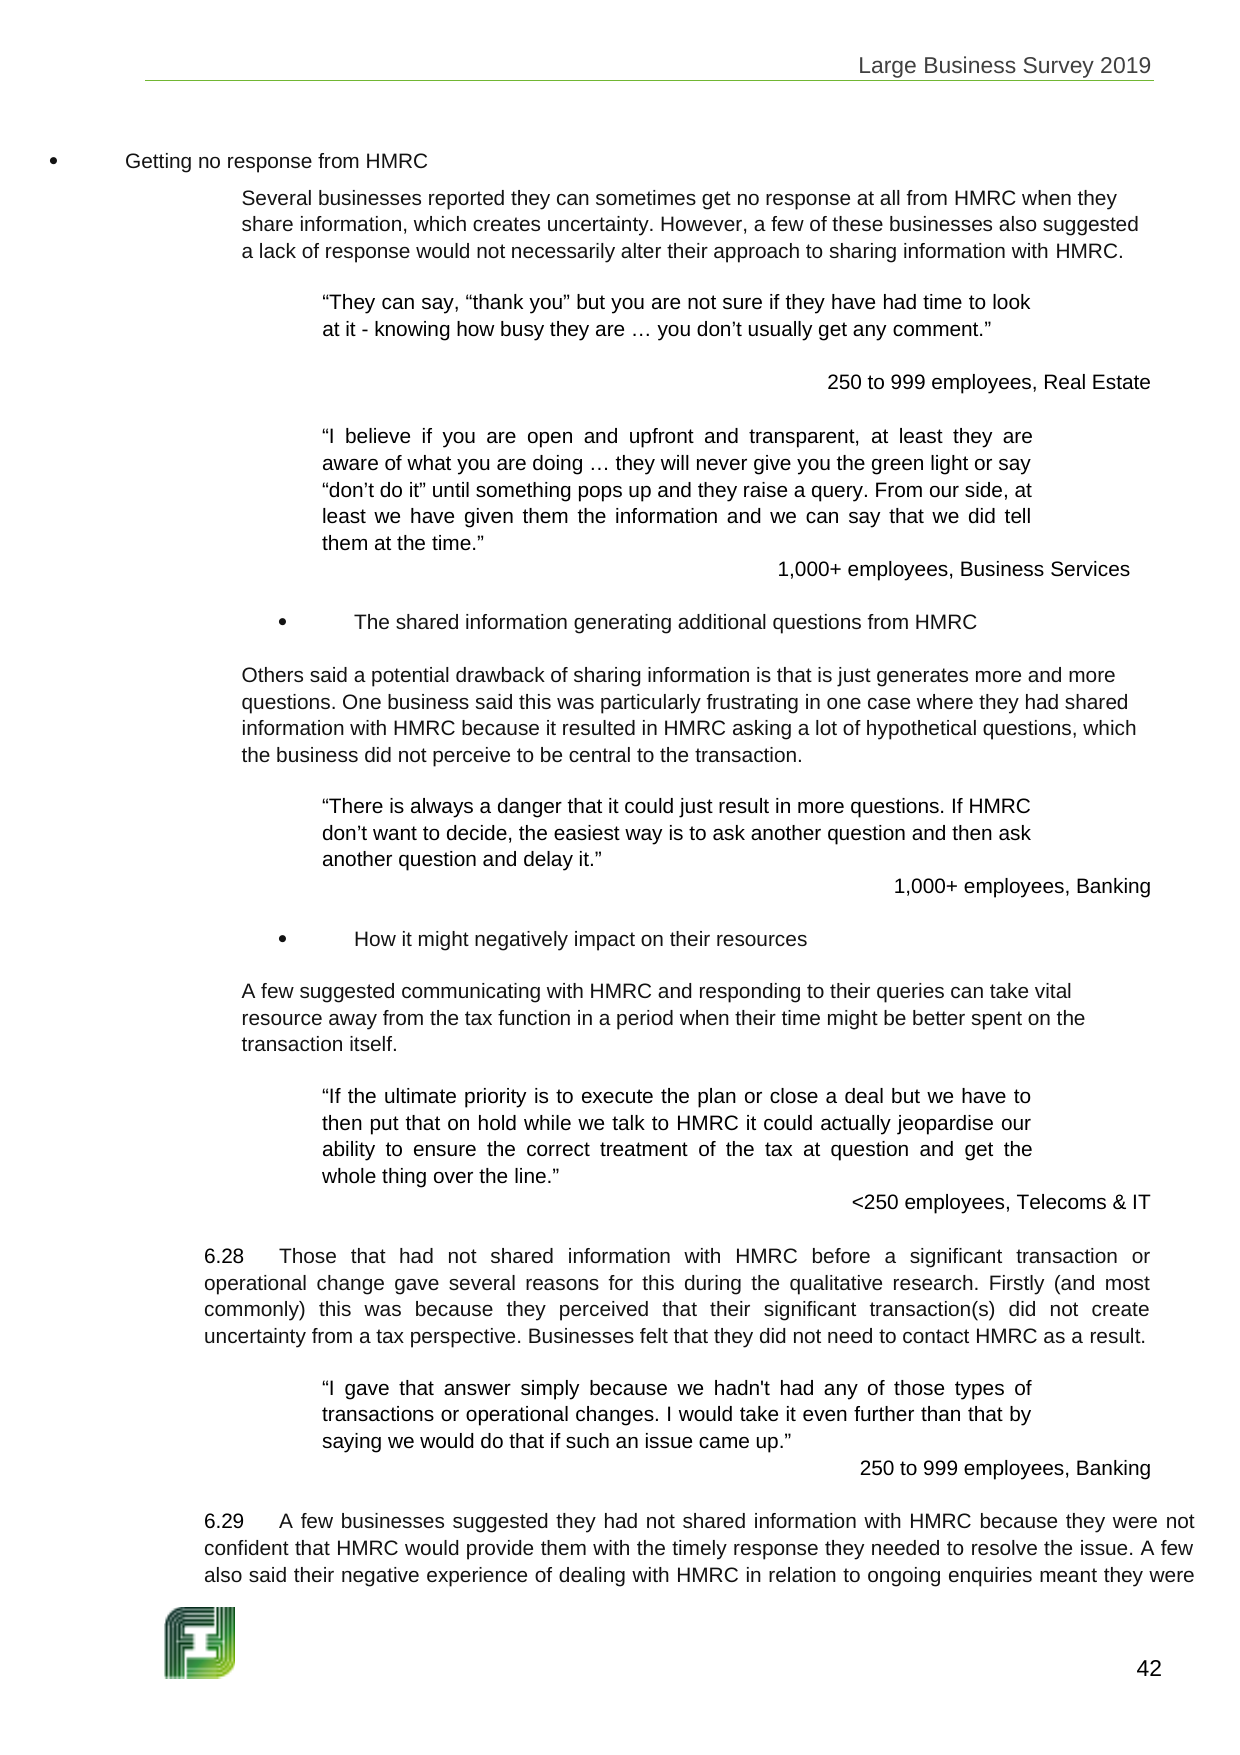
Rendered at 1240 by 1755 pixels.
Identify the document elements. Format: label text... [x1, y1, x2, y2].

text “I gave that answer simply because we hadn't had any of those types of transactions or operational changes. I would take it even further than that by saying we would do that if such an issue came up.” [322, 1376, 1033, 1453]
list The shared information generating additional questions from HMRC [279, 610, 1151, 634]
text “They can say, “thank you” but you are not sure if they have had time to look at it - knowing how busy they are … you don’t usually get any comment.” [322, 290, 1032, 340]
subtitle 250 to 999 employees, Banking [50, 1455, 1151, 1479]
list A few businesses suggested they had not shared information with HMRC because they were not confident that HMRC would provide them with the timely response they needed to resolve the issue. A few also said their negative experience of dealing with HMRC in relation to ongoing enquiries meant they were [204, 1509, 1196, 1586]
subtitle <250 employees, Telecoms & IT [50, 1190, 1151, 1214]
text “There is always a danger that it could just result in more questions. If HMRC don’t want to decide, the easiest way is to ask another question and then ask another question and delay it.” [322, 794, 1033, 871]
list Those that had not shared information with HMRC before a significant transaction or operational change gave several reasons for this during the qualitative research. Firstly (and most commonly) this was because they perceived that their significant transaction(s) did not create uncertainty from a tax perspective. Businesses felt that they did not need to contact HMRC as a result. [204, 1244, 1151, 1348]
list Getting no response from HMRC [50, 148, 1151, 173]
text Others said a potential drawback of sharing information is that is just generates more and more questions. One business said this was particularly frustrating in one case where they had shared information with HMRC because it resulted in HMRC asking a lot of hypothetical questions, which the business did not perceive to be central to the transaction. [241, 663, 1151, 767]
text “I believe if you are open and upfront and transparent, at least they are aware of what you are doing … they will never give you the green light or say “don’t do it” until something pops up and they raise a query. From our side, at least we have given them the information and we can say that we did tell them at the time.” [322, 424, 1033, 554]
subtitle 250 to 999 employees, Real Estate [50, 370, 1151, 394]
text Several businesses reported they can sometimes get no response at all from HMRC when they share information, which creates uncertainty. However, a few of these businesses also suggested a lack of response would not necessarily alter their approach to sharing information with HMRC. [241, 186, 1151, 263]
text A few suggested communicating with HMRC and responding to their queries can take vital resource away from the tax function in a period when their time might be better spent on the transaction itself. [241, 979, 1151, 1056]
subtitle 1,000+ employees, Business Services [777, 557, 1196, 581]
text “If the ultimate priority is to execute the plan or close a deal but we have to then put that on hold while we talk to HMRC it could actually jeopardise our ability to ensure the correct treatment of the tax at question and get the whole thing over the line.” [322, 1084, 1033, 1187]
subtitle 1,000+ employees, Banking [50, 874, 1151, 898]
list How it might negatively impact on their resources [279, 926, 1151, 950]
